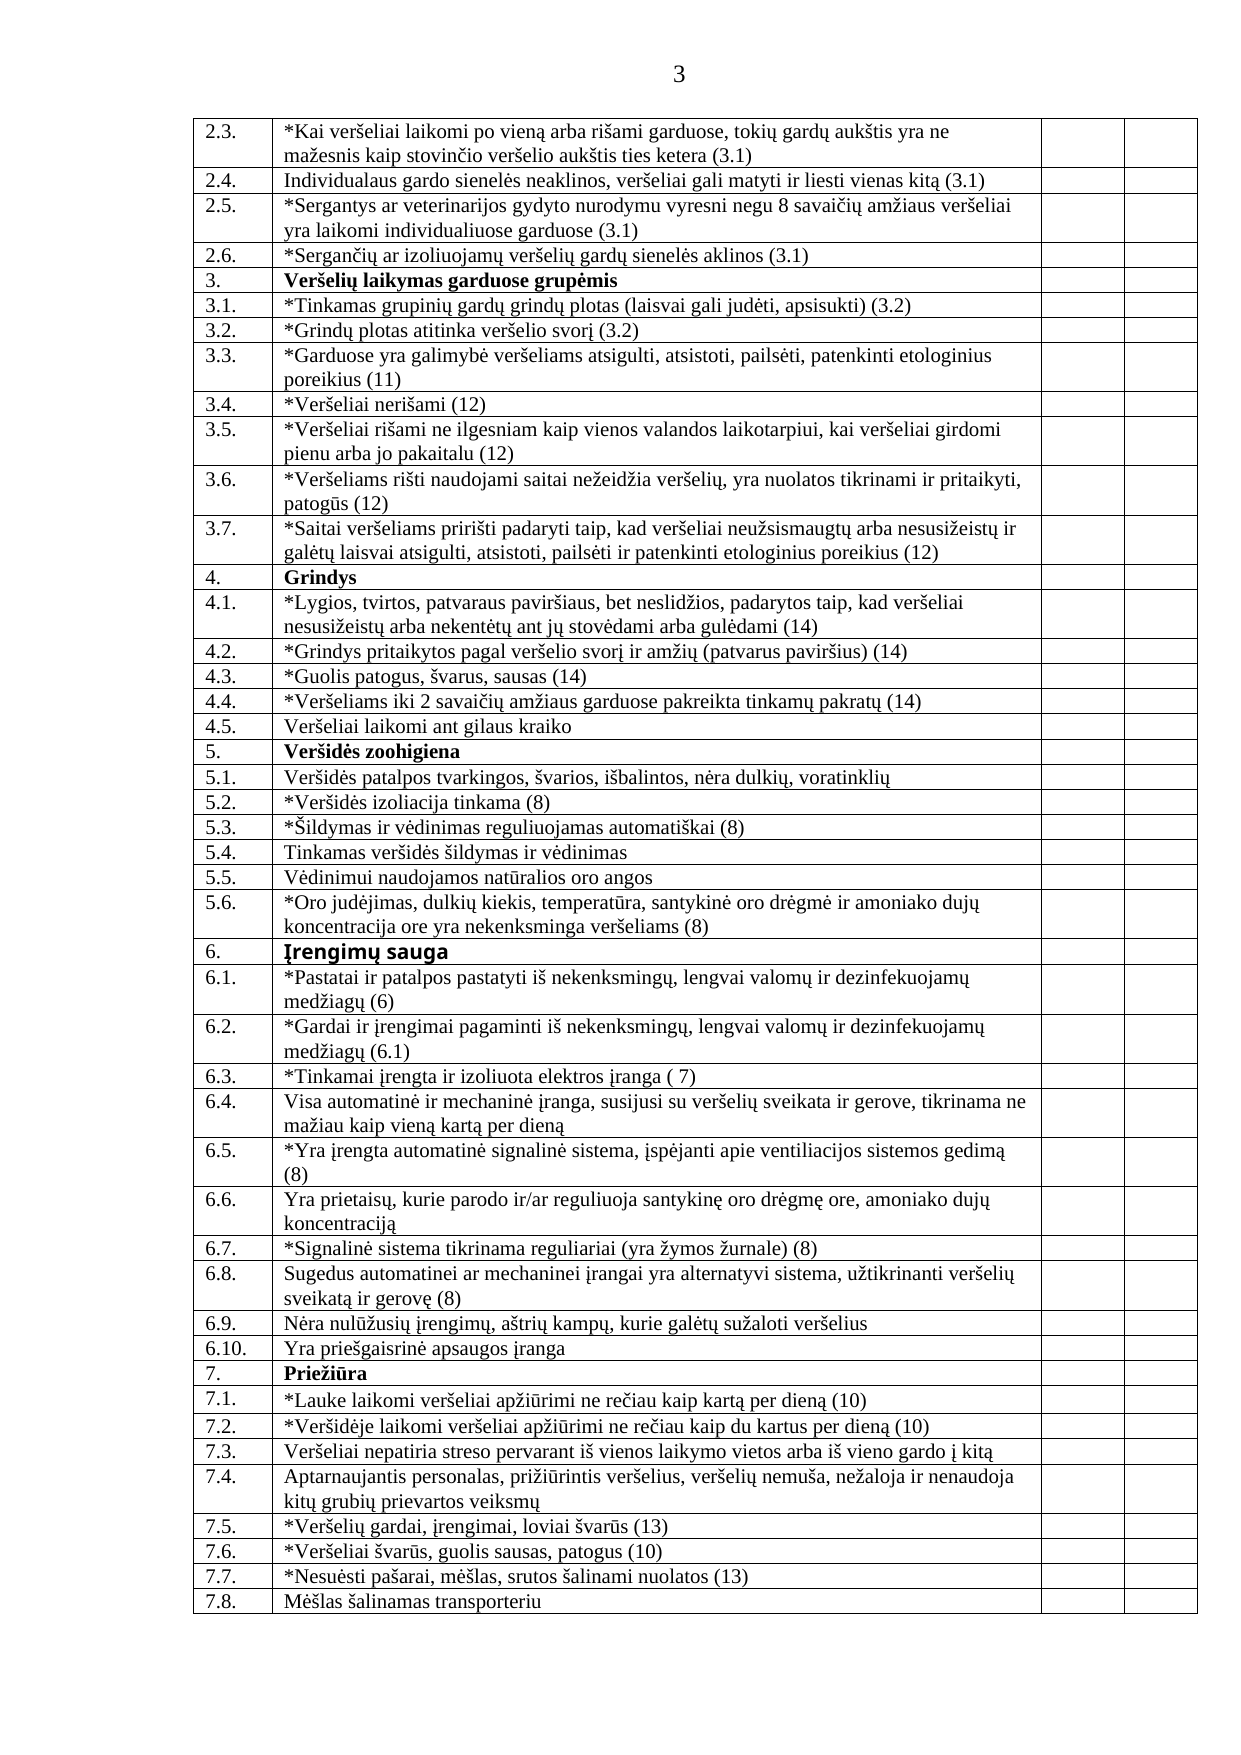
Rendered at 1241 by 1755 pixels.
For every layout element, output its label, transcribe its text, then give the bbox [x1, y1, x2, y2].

table_cell *Veršeliams iki 2 savaičių amžiaus garduose pakreikta tinkamų pakratų (14) [273, 689, 1041, 713]
table_cell 5.1. [194, 765, 272, 789]
table_cell *Gardai ir įrengimai pagaminti iš nekenksmingų, lengvai valomų ir dezinfekuojamų medžiagų (6.1) [273, 1015, 1041, 1063]
table_cell [1042, 840, 1124, 864]
table_cell [1042, 790, 1124, 814]
table_cell [1125, 1064, 1197, 1088]
table_cell 4.5. [194, 714, 272, 738]
table_cell 3.3. [194, 343, 272, 391]
table_cell [1042, 466, 1124, 514]
table_cell Aptarnaujantis personalas, prižiūrintis veršelius, veršelių nemuša, nežaloja ir nenaudoja kitų grubių prievartos veiksmų [273, 1465, 1041, 1513]
table_cell *Pastatai ir patalpos pastatyti iš nekenksmingų, lengvai valomų ir dezinfekuojamų medžiagų (6) [273, 965, 1041, 1013]
table_cell [1125, 890, 1197, 938]
table_cell Vėdinimui naudojamos natūralios oro angos [273, 865, 1041, 889]
table_cell 6.7. [194, 1236, 272, 1260]
table_cell [1042, 243, 1124, 267]
table_cell [1125, 714, 1197, 738]
table_cell 7.7. [194, 1564, 272, 1588]
table_cell [1125, 1386, 1197, 1413]
table_cell *Sergantys ar veterinarijos gydyto nurodymu vyresni negu 8 savaičių amžiaus veršeliai yra laikomi individualiuose garduose (3.1) [273, 194, 1041, 242]
table_cell [1042, 1089, 1124, 1137]
table_cell *Signalinė sistema tikrinama reguliariai (yra žymos žurnale) (8) [273, 1236, 1041, 1260]
table_cell [1042, 1564, 1124, 1588]
table_cell [1042, 1361, 1124, 1385]
table_cell [1042, 565, 1124, 589]
table_cell 6.10. [194, 1336, 272, 1360]
table_cell [1125, 119, 1197, 167]
table_cell [1042, 268, 1124, 292]
table_cell [1042, 1386, 1124, 1413]
table_cell *Grindys pritaikytos pagal veršelio svorį ir amžių (patvarus paviršius) (14) [273, 639, 1041, 663]
table_cell [1125, 268, 1197, 292]
table_cell *Guolis patogus, švarus, sausas (14) [273, 664, 1041, 688]
table_cell Tinkamas veršidės šildymas ir vėdinimas [273, 840, 1041, 864]
table_cell [1042, 714, 1124, 738]
table_cell Visa automatinė ir mechaninė įranga, susijusi su veršelių sveikata ir gerove, tikrinama ne mažiau kaip vieną kartą per dieną [273, 1089, 1041, 1137]
table_cell *Sergančių ar izoliuojamų veršelių gardų sienelės aklinos (3.1) [273, 243, 1041, 267]
table_cell *Yra įrengta automatinė signalinė sistema, įspėjanti apie ventiliacijos sistemos gedimą (8) [273, 1138, 1041, 1186]
table_cell 4.2. [194, 639, 272, 663]
table_cell 6.3. [194, 1064, 272, 1088]
table_cell *Veršelių gardai, įrengimai, loviai švarūs (13) [273, 1514, 1041, 1538]
table_cell [1042, 740, 1124, 763]
table_cell 6.5. [194, 1138, 272, 1186]
table_cell *Lygios, tvirtos, patvaraus paviršiaus, bet neslidžios, padarytos taip, kad veršeliai nesusižeistų arba nekentėtų ant jų stovėdami arba gulėdami (14) [273, 590, 1041, 638]
table_cell [1042, 939, 1124, 964]
table_cell [1042, 639, 1124, 663]
table_cell *Šildymas ir vėdinimas reguliuojamas automatiškai (8) [273, 815, 1041, 839]
table_cell [1042, 318, 1124, 342]
table_cell 6.2. [194, 1015, 272, 1063]
table_cell [1042, 1261, 1124, 1309]
table_cell [1042, 1311, 1124, 1334]
table_cell Nėra nulūžusių įrengimų, aštrių kampų, kurie galėtų sužaloti veršelius [273, 1311, 1041, 1334]
table_cell *Grindų plotas atitinka veršelio svorį (3.2) [273, 318, 1041, 342]
table_cell 6.9. [194, 1311, 272, 1334]
table_cell [1125, 466, 1197, 514]
table_cell 3.2. [194, 318, 272, 342]
table_cell *Veršidėje laikomi veršeliai apžiūrimi ne rečiau kaip du kartus per dieną (10) [273, 1414, 1041, 1438]
table_cell [1042, 194, 1124, 242]
table_cell *Kai veršeliai laikomi po vieną arba rišami garduose, tokių gardų aukštis yra ne mažesnis kaip stovinčio veršelio aukštis ties ketera (3.1) [273, 119, 1041, 167]
table_cell 5.4. [194, 840, 272, 864]
table_cell 3.7. [194, 516, 272, 564]
table_cell [1042, 965, 1124, 1013]
table_cell *Oro judėjimas, dulkių kiekis, temperatūra, santykinė oro drėgmė ir amoniako dujų koncentracija ore yra nekenksminga veršeliams (8) [273, 890, 1041, 938]
table_cell [1042, 1064, 1124, 1088]
table_cell [1042, 516, 1124, 564]
table_cell [1042, 890, 1124, 938]
table_cell 7.8. [194, 1589, 272, 1613]
table_cell [1125, 765, 1197, 789]
table_cell [1042, 1236, 1124, 1260]
table_cell *Veršeliai rišami ne ilgesniam kaip vienos valandos laikotarpiui, kai veršeliai girdomi pienu arba jo pakaitalu (12) [273, 417, 1041, 465]
table_cell [1125, 740, 1197, 763]
table_cell Individualaus gardo sienelės neaklinos, veršeliai gali matyti ir liesti vienas kitą (3.1) [273, 168, 1041, 192]
table_cell [1042, 1336, 1124, 1360]
table_cell [1125, 194, 1197, 242]
table_cell 6.4. [194, 1089, 272, 1137]
table_cell [1042, 815, 1124, 839]
table_cell 5.3. [194, 815, 272, 839]
table_cell 7.3. [194, 1439, 272, 1463]
table_cell [1125, 639, 1197, 663]
table_cell 7.6. [194, 1539, 272, 1563]
table_cell *Veršeliai nerišami (12) [273, 392, 1041, 416]
table_cell [1125, 965, 1197, 1013]
table_cell 3.4. [194, 392, 272, 416]
table_cell [1042, 168, 1124, 192]
table_cell [1042, 689, 1124, 713]
table_cell [1125, 1236, 1197, 1260]
table_cell 3. [194, 268, 272, 292]
table_cell [1125, 168, 1197, 192]
table_cell *Veršeliai švarūs, guolis sausas, patogus (10) [273, 1539, 1041, 1563]
table_cell 7.4. [194, 1465, 272, 1513]
table_cell 7. [194, 1361, 272, 1385]
table_cell [1125, 1311, 1197, 1334]
table_cell 2.4. [194, 168, 272, 192]
table_cell [1125, 689, 1197, 713]
table_cell 6.8. [194, 1261, 272, 1309]
table_cell [1042, 417, 1124, 465]
table_cell [1125, 1414, 1197, 1438]
table_cell 2.6. [194, 243, 272, 267]
table_cell [1125, 939, 1197, 964]
table_cell Įrengimų sauga [273, 939, 1041, 964]
table_cell [1125, 1336, 1197, 1360]
table_cell [1042, 119, 1124, 167]
table_cell 3.1. [194, 293, 272, 317]
table_cell [1125, 664, 1197, 688]
table_cell 5.5. [194, 865, 272, 889]
table_cell [1042, 1465, 1124, 1513]
table_cell [1125, 815, 1197, 839]
table_cell [1042, 343, 1124, 391]
table_cell 4.1. [194, 590, 272, 638]
table_cell [1125, 865, 1197, 889]
table_cell 4. [194, 565, 272, 589]
table_cell 6.1. [194, 965, 272, 1013]
table_cell Priežiūra [273, 1361, 1041, 1385]
table_cell [1125, 790, 1197, 814]
table_cell [1125, 1187, 1197, 1235]
table_cell [1125, 1539, 1197, 1563]
table_cell Veršeliai laikomi ant gilaus kraiko [273, 714, 1041, 738]
table_cell Veršidės zoohigiena [273, 740, 1041, 763]
table_cell [1125, 1465, 1197, 1513]
table_cell [1042, 392, 1124, 416]
table_cell [1042, 1439, 1124, 1463]
table_cell [1042, 1187, 1124, 1235]
table_cell [1125, 1361, 1197, 1385]
table_cell [1125, 417, 1197, 465]
table_cell [1042, 865, 1124, 889]
table_cell 2.3. [194, 119, 272, 167]
table_cell *Tinkamas grupinių gardų grindų plotas (laisvai gali judėti, apsisukti) (3.2) [273, 293, 1041, 317]
table_cell [1125, 1138, 1197, 1186]
table_cell [1125, 1439, 1197, 1463]
table_cell [1042, 1539, 1124, 1563]
table_cell [1125, 590, 1197, 638]
table_cell [1125, 243, 1197, 267]
table_cell *Nesuėsti pašarai, mėšlas, srutos šalinami nuolatos (13) [273, 1564, 1041, 1588]
table_cell [1125, 392, 1197, 416]
table_cell 5. [194, 740, 272, 763]
table_cell [1125, 840, 1197, 864]
table_cell Yra priešgaisrinė apsaugos įranga [273, 1336, 1041, 1360]
table_cell 7.1. [194, 1386, 272, 1413]
table_cell [1125, 318, 1197, 342]
table_cell [1125, 1514, 1197, 1538]
table_cell 4.4. [194, 689, 272, 713]
table_cell Grindys [273, 565, 1041, 589]
table_cell 2.5. [194, 194, 272, 242]
table_cell [1125, 565, 1197, 589]
table_cell *Saitai veršeliams pririšti padaryti taip, kad veršeliai neužsismaugtų arba nesusižeistų ir galėtų laisvai atsigulti, atsistoti, pailsėti ir patenkinti etologinius poreikius (12) [273, 516, 1041, 564]
table_cell 5.6. [194, 890, 272, 938]
table_cell 6. [194, 939, 272, 964]
table_cell [1042, 664, 1124, 688]
table_cell Yra prietaisų, kurie parodo ir/ar reguliuoja santykinę oro drėgmę ore, amoniako dujų koncentraciją [273, 1187, 1041, 1235]
table_cell 6.6. [194, 1187, 272, 1235]
table_cell [1042, 765, 1124, 789]
table_cell 7.5. [194, 1514, 272, 1538]
table_cell Sugedus automatinei ar mechaninei įrangai yra alternatyvi sistema, užtikrinanti veršelių sveikatą ir gerovę (8) [273, 1261, 1041, 1309]
table_cell 7.2. [194, 1414, 272, 1438]
table_cell Veršidės patalpos tvarkingos, švarios, išbalintos, nėra dulkių, voratinklių [273, 765, 1041, 789]
table_cell *Lauke laikomi veršeliai apžiūrimi ne rečiau kaip kartą per dieną (10) [273, 1386, 1041, 1413]
table_cell [1125, 1564, 1197, 1588]
table_cell [1125, 1589, 1197, 1613]
table_cell 4.3. [194, 664, 272, 688]
table_cell [1042, 293, 1124, 317]
table_cell Veršelių laikymas garduose grupėmis [273, 268, 1041, 292]
table_cell 3.6. [194, 466, 272, 514]
table_cell [1042, 590, 1124, 638]
table_cell [1042, 1589, 1124, 1613]
table_cell [1125, 343, 1197, 391]
table_cell 5.2. [194, 790, 272, 814]
table_cell 3.5. [194, 417, 272, 465]
table_cell [1042, 1514, 1124, 1538]
table_cell [1042, 1414, 1124, 1438]
table_cell [1125, 1015, 1197, 1063]
table_cell *Tinkamai įrengta ir izoliuota elektros įranga ( 7) [273, 1064, 1041, 1088]
table_cell *Veršeliams rišti naudojami saitai nežeidžia veršelių, yra nuolatos tikrinami ir pritaikyti, patogūs (12) [273, 466, 1041, 514]
table_cell [1125, 1261, 1197, 1309]
table_cell [1042, 1015, 1124, 1063]
table_cell [1125, 516, 1197, 564]
table_cell *Garduose yra galimybė veršeliams atsigulti, atsistoti, pailsėti, patenkinti etologinius poreikius (11) [273, 343, 1041, 391]
table_cell Mėšlas šalinamas transporteriu [273, 1589, 1041, 1613]
table_cell Veršeliai nepatiria streso pervarant iš vienos laikymo vietos arba iš vieno gardo į kitą [273, 1439, 1041, 1463]
table_cell [1125, 293, 1197, 317]
table_cell [1042, 1138, 1124, 1186]
table_cell [1125, 1089, 1197, 1137]
table_cell *Veršidės izoliacija tinkama (8) [273, 790, 1041, 814]
